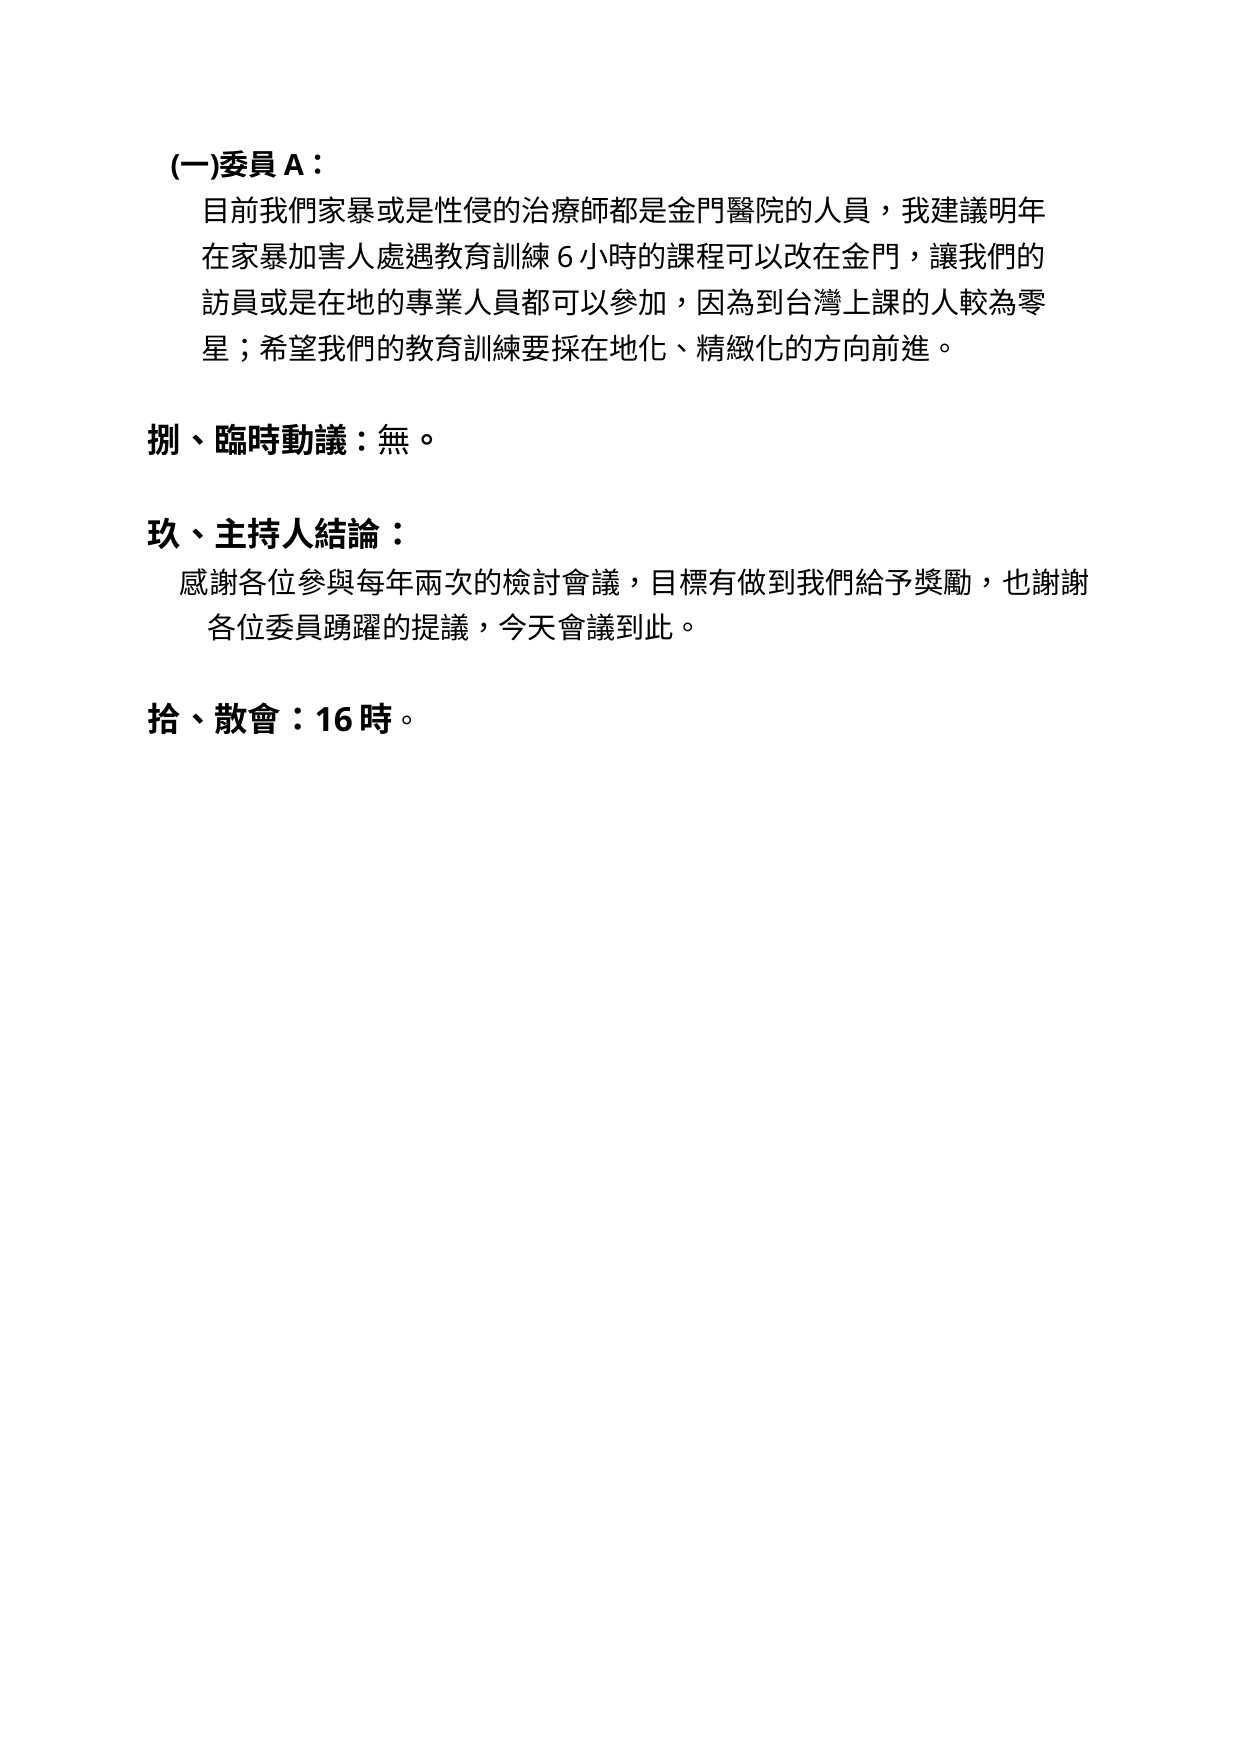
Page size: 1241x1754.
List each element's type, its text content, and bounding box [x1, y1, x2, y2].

text 星；希望我們的教育訓練要採在地化、精緻化的方向前進。 [148, 322, 1092, 367]
text 感謝各位參與每年兩次的檢討會議，目標有做到我們給予獎勵，也謝謝各位委員踴躍的提議，今天會議到此。 [148, 556, 1092, 647]
text 訪員或是在地的專業人員都可以參加，因為到台灣上課的人較為零 [148, 276, 1092, 322]
text 捌、臨時動議：無。 [148, 413, 1092, 462]
text 拾、散會：16時。 [148, 693, 1092, 742]
text (一)委員A： [148, 138, 1092, 184]
text 在家暴加害人處遇教育訓練6小時的課程可以改在金門，讓我們的 [148, 230, 1092, 276]
text 目前我們家暴或是性侵的治療師都是金門醫院的人員，我建議明年 [148, 184, 1092, 230]
text 玖、主持人結論： [148, 507, 1092, 556]
